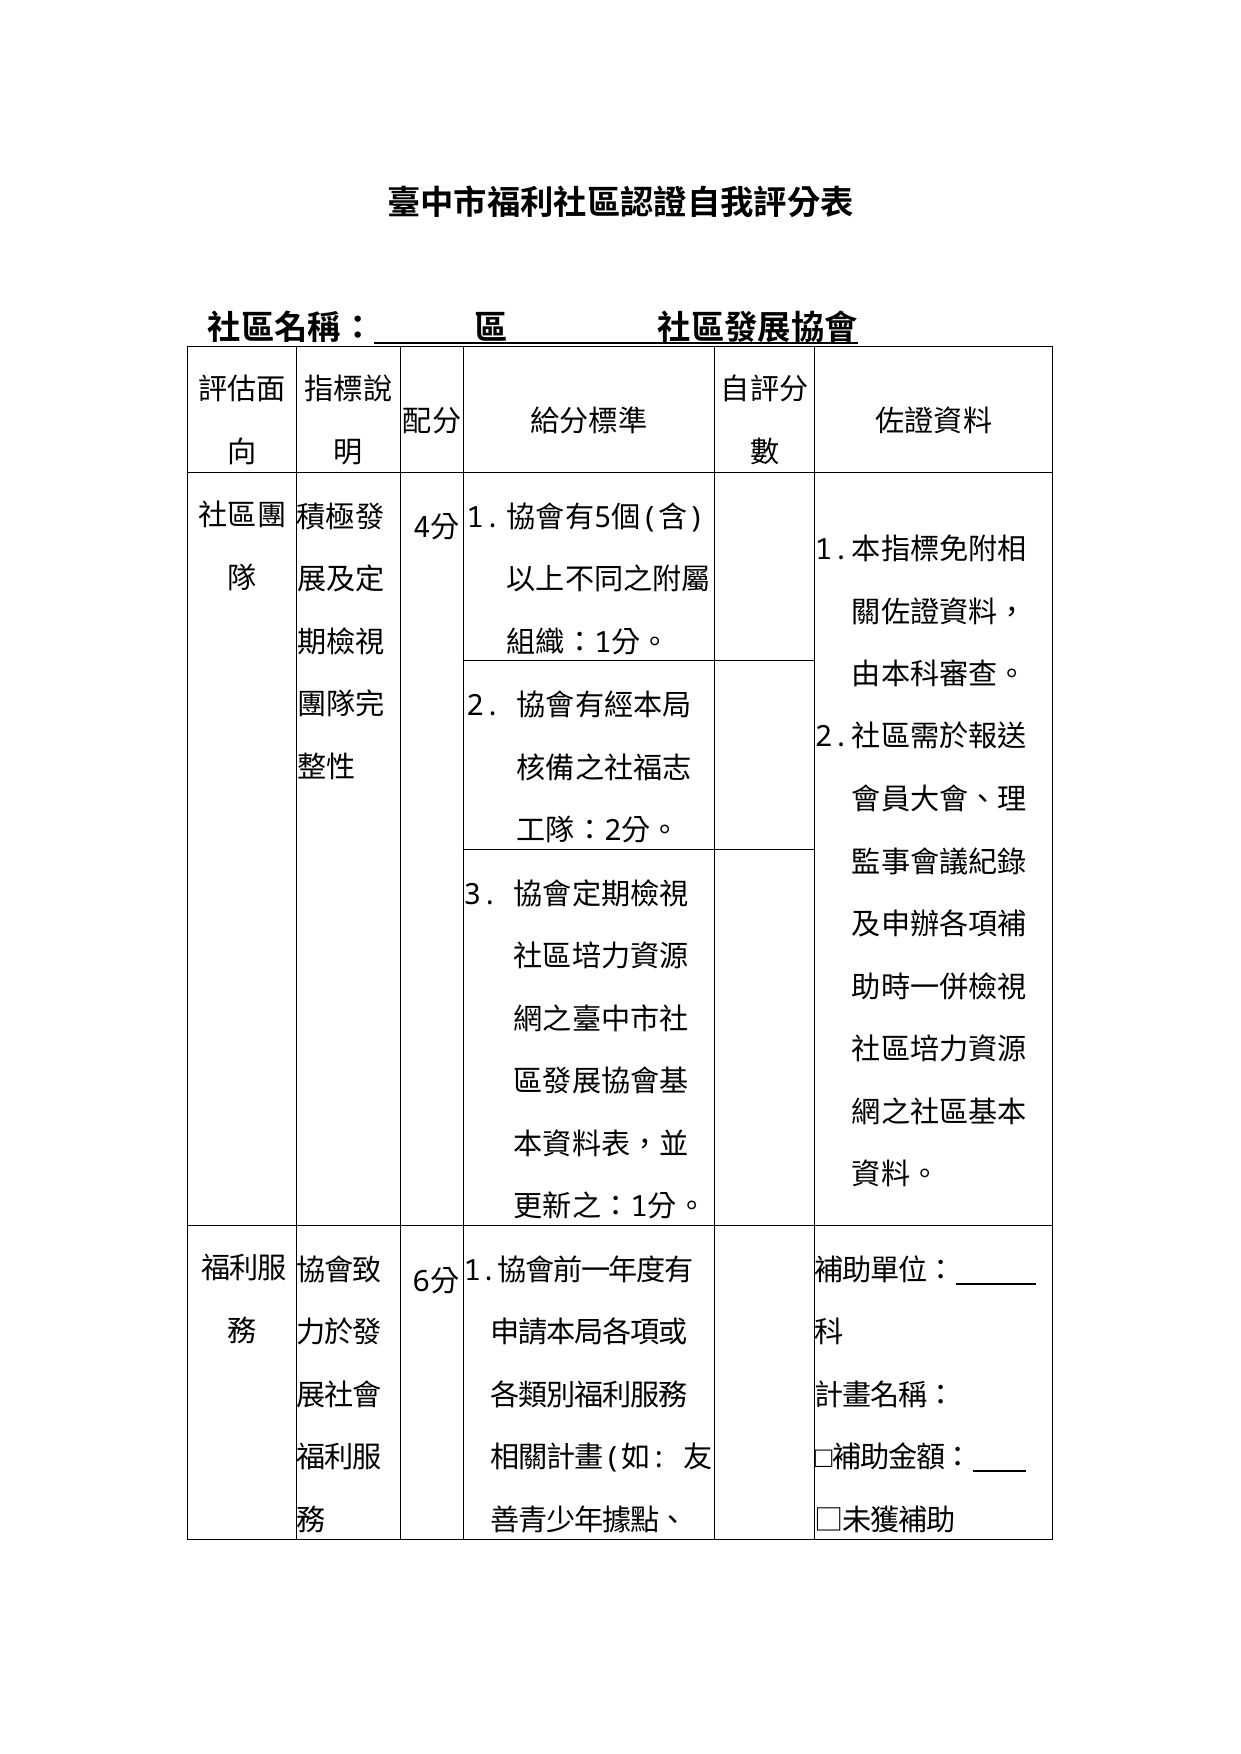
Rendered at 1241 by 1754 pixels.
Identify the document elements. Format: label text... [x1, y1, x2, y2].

table_cell 協會有經本局核備之社福志工隊：2分。 [464, 661, 714, 849]
table_cell [715, 1226, 814, 1538]
table_cell [715, 850, 814, 1225]
table_header 指標說明 [297, 347, 400, 472]
table_cell 積極發展及定期檢視團隊完整性 [297, 473, 400, 1225]
text 社區名稱： 區 社區發展協會 [187, 283, 1053, 346]
text 臺中市福利社區認證自我評分表 [187, 158, 1053, 221]
table_cell 6分 [401, 1226, 463, 1538]
table_cell 社區團隊 [188, 473, 296, 1225]
table_cell 協會致力於發展社會福利服務 [297, 1226, 400, 1538]
table_header 佐證資料 [815, 347, 1052, 472]
table_header 給分標準 [464, 347, 714, 472]
table_header 評估面向 [188, 347, 296, 472]
table_cell 福利服務 [188, 1226, 296, 1538]
table_cell 4分 [401, 473, 463, 1225]
table_header 自評分數 [715, 347, 814, 472]
table_cell [715, 661, 814, 849]
table_cell 1.協會前一年度有申請本局各項或各類別福利服務相關計畫(如: 友善青少年據點、 [464, 1226, 714, 1538]
table_cell 補助單位： 科 計畫名稱： □補助金額： □未獲補助 [815, 1226, 1052, 1538]
table_cell 協會定期檢視社區培力資源網之臺中市社區發展協會基本資料表，並更新之：1分。 [464, 850, 714, 1225]
table_cell 協會有5個(含)以上不同之附屬組織：1分。 [464, 473, 714, 660]
table_header 配分 [401, 347, 463, 472]
table_cell [715, 473, 814, 660]
table_cell 本指標免附相關佐證資料，由本科審查。 社區需於報送會員大會、理監事會議紀錄及申辦各項補助時一併檢視社區培力資源網之社區基本資料。 [815, 473, 1052, 1225]
